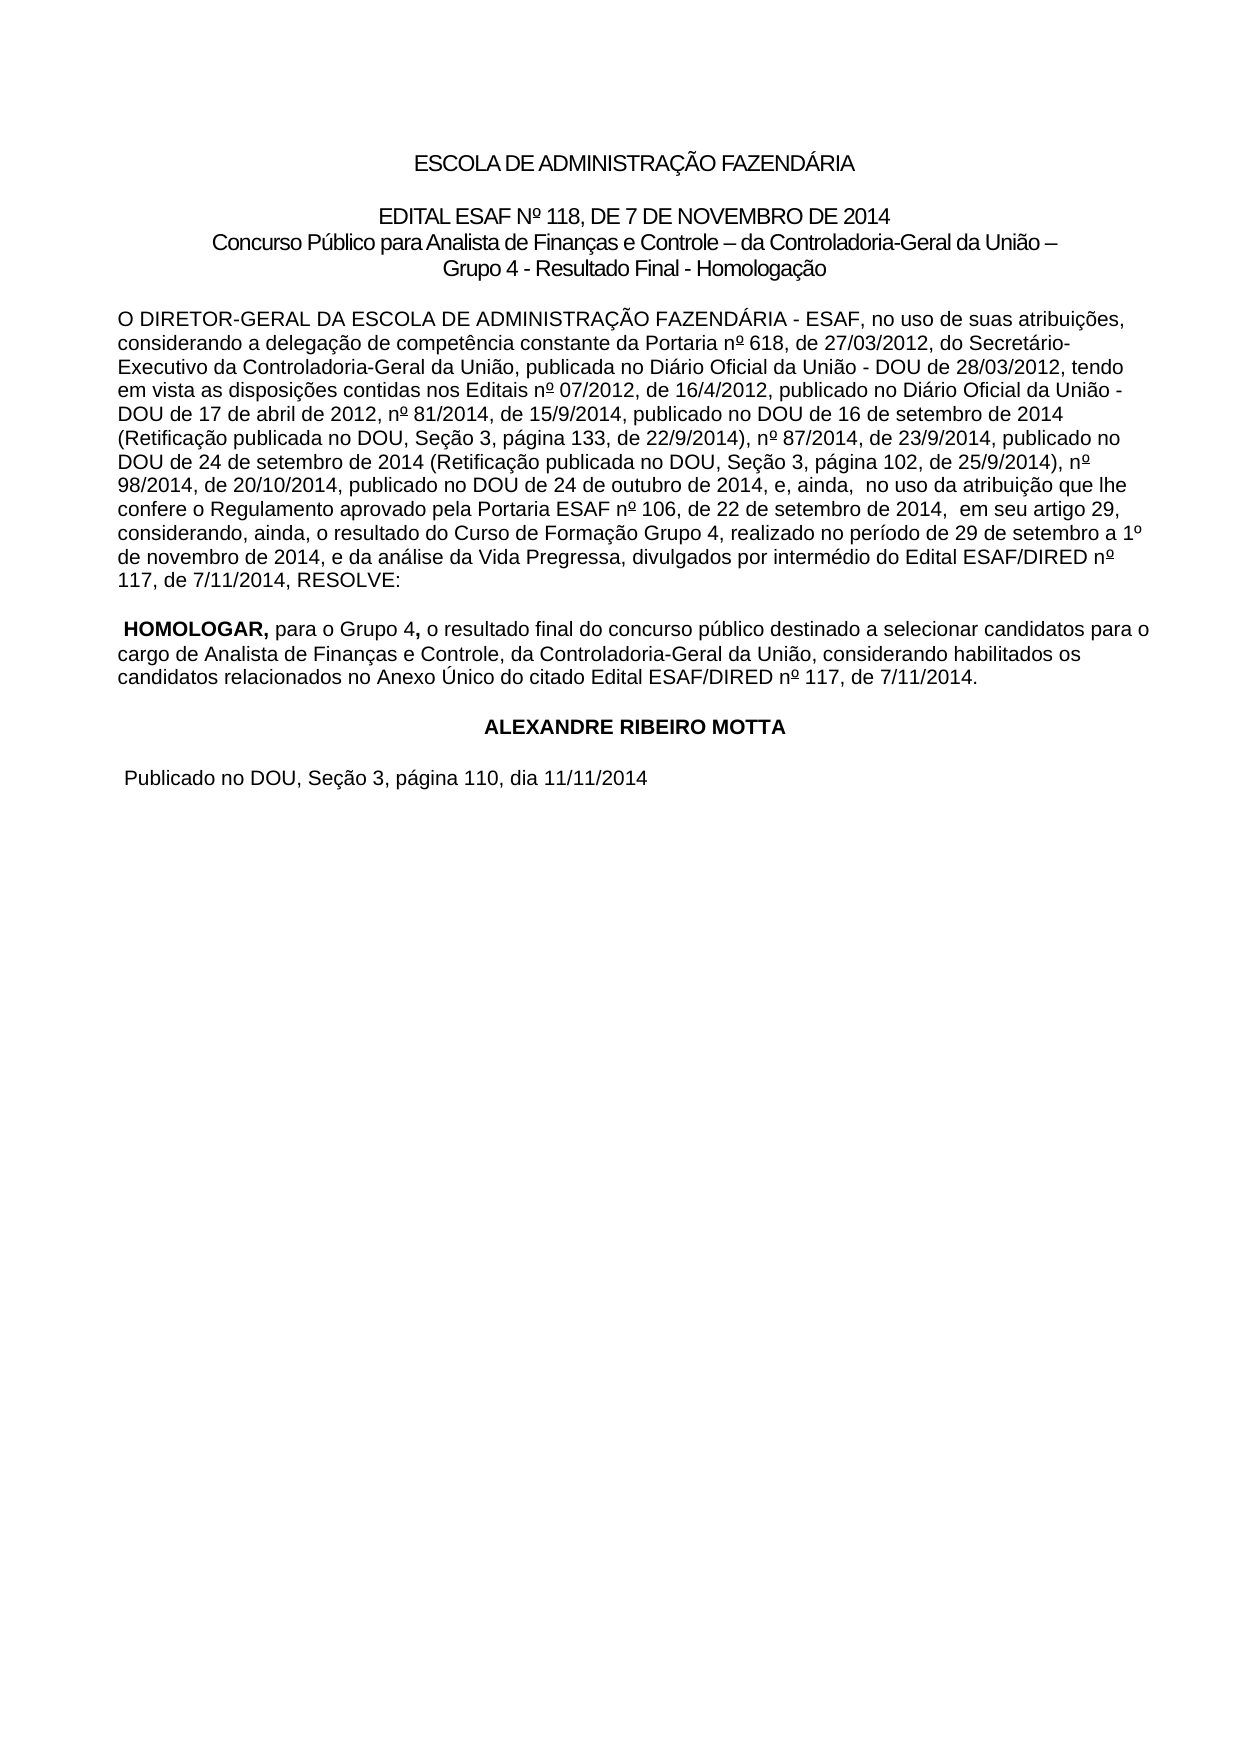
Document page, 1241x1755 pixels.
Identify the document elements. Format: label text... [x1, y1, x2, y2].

text ALEXANDRE RIBEIRO MOTTA [118, 715, 1152, 739]
text HOMOLOGAR, para o Grupo 4, o resultado final do concurso público destinado a selecionar candidatos para o cargo de Analista de Finanças e Controle, da Controladoria-Geral da União, considerando habilitados os candidatos relacionados no Anexo Único do citado Edital ESAF/DIRED nº 117, de 7/11/2014. [117, 618, 1153, 689]
text O DIRETOR-GERAL DA ESCOLA DE ADMINISTRAÇÃO FAZENDÁRIA - ESAF, no uso de suas atribuições, considerando a delegação de competência constante da Portaria nº 618, de 27/03/2012, do Secretário-Executivo da Controladoria-Geral da União, publicada no Diário Oficial da União - DOU de 28/03/2012, tendo em vista as disposições contidas nos Editais nº 07/2012, de 16/4/2012, publicado no Diário Oficial da União - DOU de 17 de abril de 2012, nº 81/2014, de 15/9/2014, publicado no DOU de 16 de setembro de 2014 (Retificação publicada no DOU, Seção 3, página 133, de 22/9/2014), nº 87/2014, de 23/9/2014, publicado no DOU de 24 de setembro de 2014 (Retificação publicada no DOU, Seção 3, página 102, de 25/9/2014), nº 98/2014, de 20/10/2014, publicado no DOU de 24 de outubro de 2014, e, ainda, no uso da atribuição que lhe confere o Regulamento aprovado pela Portaria ESAF nº 106, de 22 de setembro de 2014, em seu artigo 29, considerando, ainda, o resultado do Curso de Formação Grupo 4, realizado no período de 29 de setembro a 1º de novembro de 2014, e da análise da Vida Pregressa, divulgados por intermédio do Edital ESAF/DIRED nº 117, de 7/11/2014, RESOLVE: [117, 307, 1153, 592]
text Publicado no DOU, Seção 3, página 110, dia 11/11/2014 [118, 766, 1152, 790]
text EDITAL ESAF Nº 118, DE 7 DE NOVEMBRO DE 2014 [118, 203, 1152, 229]
text Grupo 4 - Resultado Final - Homologação [118, 255, 1152, 282]
text Concurso Público para Analista de Finanças e Controle – da Controladoria-Geral da União – [118, 229, 1152, 255]
text ESCOLA DE ADMINISTRAÇÃO FAZENDÁRIA [118, 150, 1152, 176]
